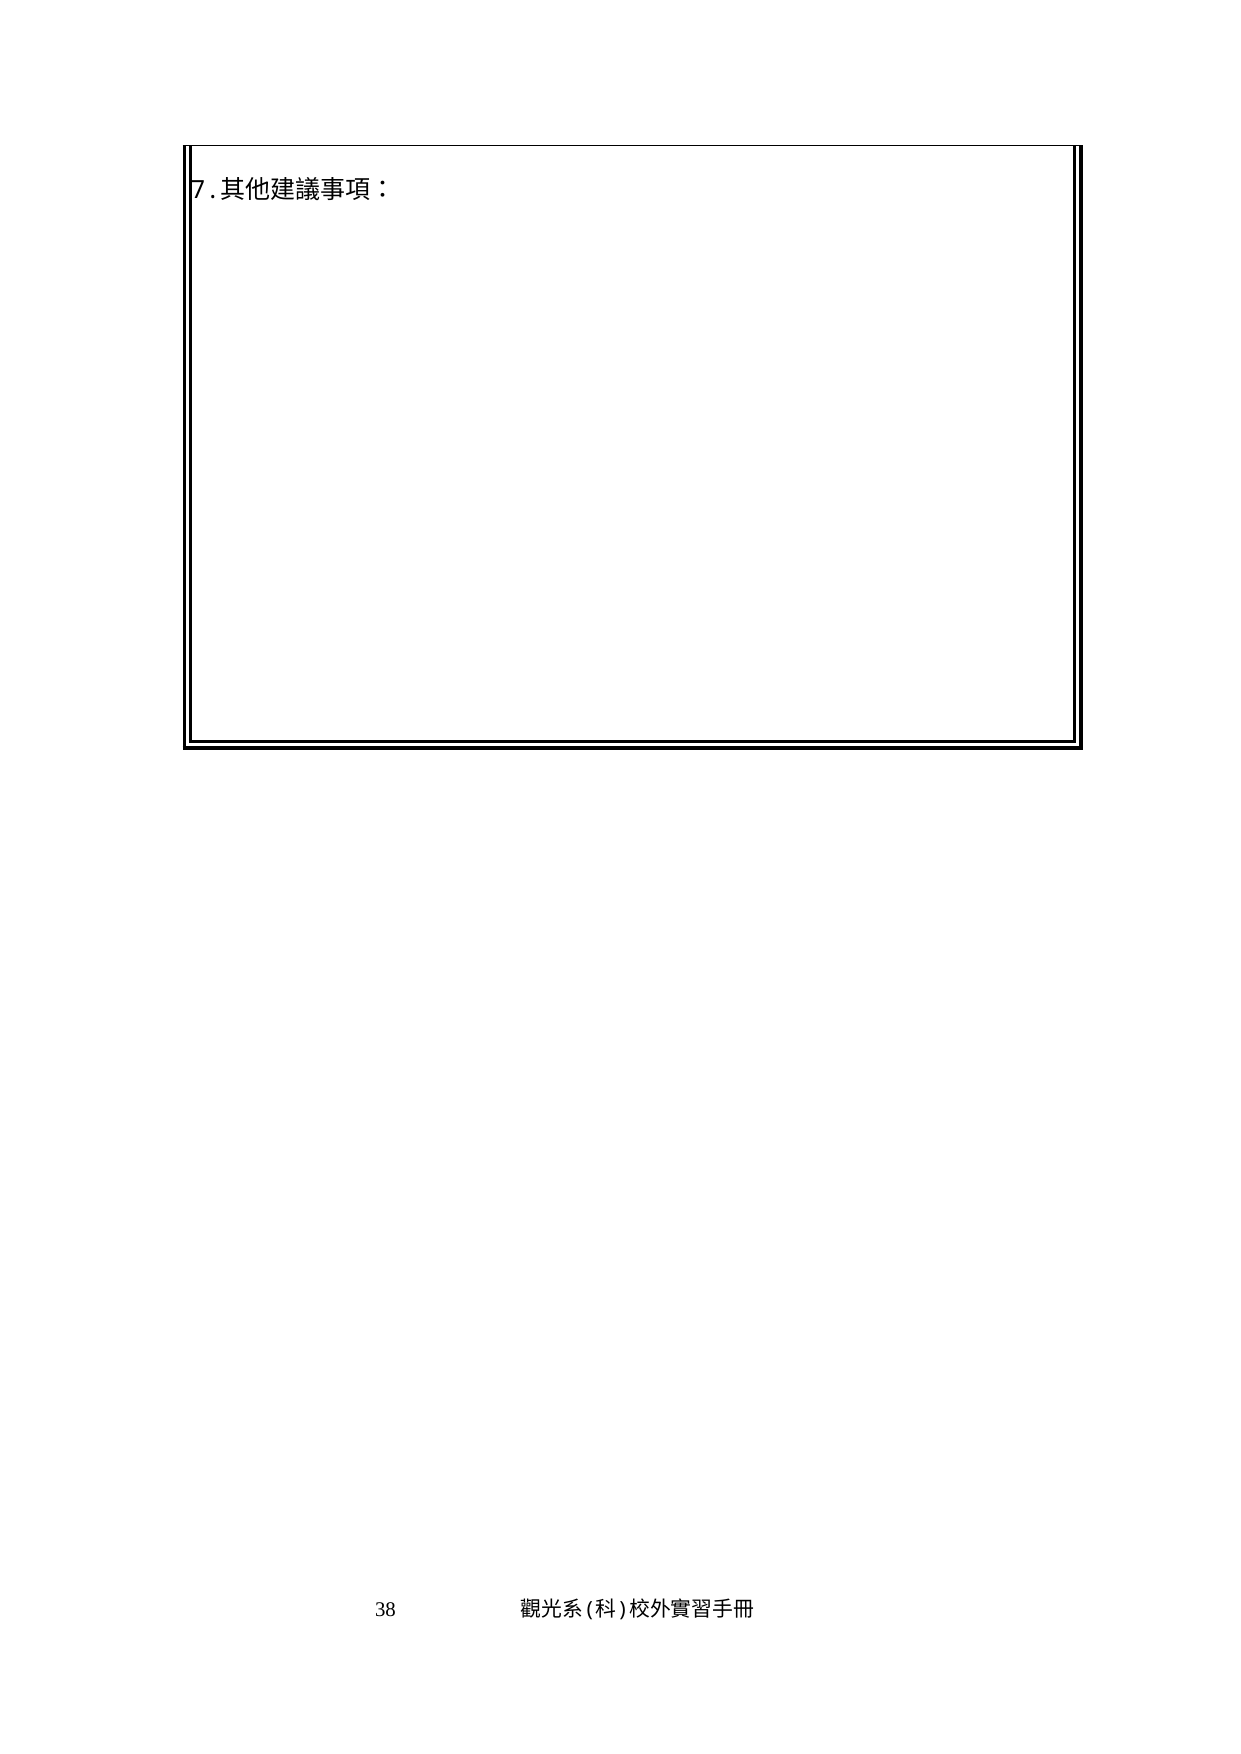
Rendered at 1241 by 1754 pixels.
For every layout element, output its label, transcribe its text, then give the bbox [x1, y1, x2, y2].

table_cell 7.其他建議事項： [192, 146, 1073, 740]
